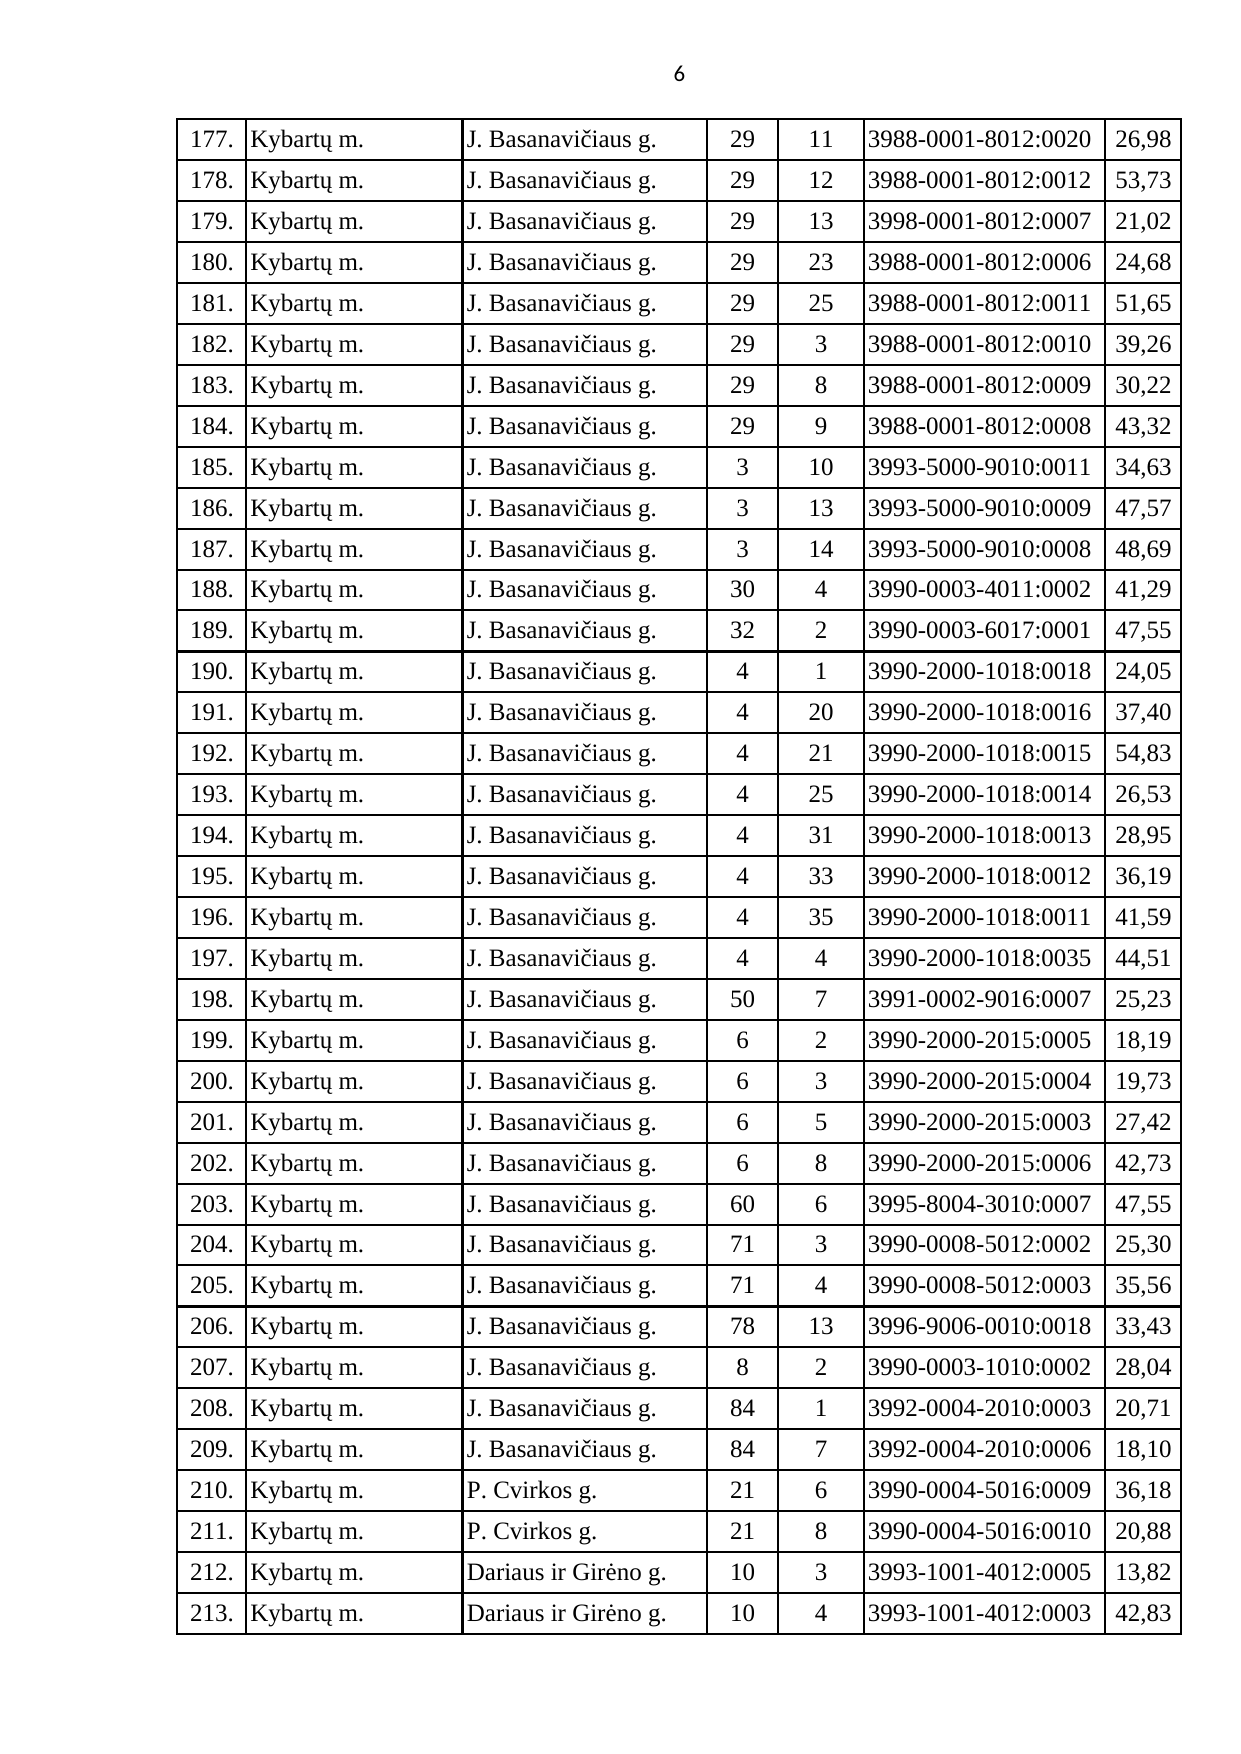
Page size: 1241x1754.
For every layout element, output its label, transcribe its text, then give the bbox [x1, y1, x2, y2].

table_cell Kybartų m. [247, 284, 461, 323]
table_cell 29 [708, 325, 777, 364]
table_cell 195. [178, 857, 245, 896]
table_cell 3990-0003-1010:0002 [865, 1348, 1104, 1387]
table_cell 29 [708, 120, 777, 159]
table_cell 37,40 [1106, 693, 1180, 732]
table_cell 13 [779, 489, 863, 527]
table_cell 2 [779, 1348, 863, 1387]
table_cell 201. [178, 1103, 245, 1142]
table_cell 4 [708, 775, 777, 814]
table_cell 8 [779, 1512, 863, 1551]
table_cell Kybartų m. [247, 407, 461, 446]
table_cell J. Basanavičiaus g. [464, 284, 706, 323]
table_cell 208. [178, 1389, 245, 1428]
table_cell 192. [178, 734, 245, 773]
table_cell 10 [779, 448, 863, 487]
table_cell J. Basanavičiaus g. [464, 366, 706, 405]
table_cell Kybartų m. [247, 1226, 461, 1264]
table_cell 21,02 [1106, 202, 1180, 241]
table_cell 185. [178, 448, 245, 487]
table_cell 3993-1001-4012:0003 [865, 1594, 1104, 1633]
table_cell Kybartų m. [247, 611, 461, 650]
table_cell 191. [178, 693, 245, 732]
table_cell 29 [708, 161, 777, 200]
table_cell 3992-0004-2010:0006 [865, 1430, 1104, 1469]
table_cell J. Basanavičiaus g. [464, 611, 706, 650]
table_cell 36,18 [1106, 1471, 1180, 1510]
table_cell Kybartų m. [247, 939, 461, 978]
table_cell 3 [708, 489, 777, 527]
table_cell 3990-2000-1018:0012 [865, 857, 1104, 896]
table_cell 212. [178, 1553, 245, 1592]
table_cell 25,30 [1106, 1226, 1180, 1264]
table_cell J. Basanavičiaus g. [464, 1021, 706, 1060]
table_cell J. Basanavičiaus g. [464, 1348, 706, 1387]
table_cell 196. [178, 898, 245, 937]
table_cell 4 [779, 939, 863, 978]
table_cell 54,83 [1106, 734, 1180, 773]
table_cell 3993-5000-9010:0009 [865, 489, 1104, 527]
table_cell 213. [178, 1594, 245, 1633]
table_cell 28,04 [1106, 1348, 1180, 1387]
table_cell J. Basanavičiaus g. [464, 161, 706, 200]
table_cell J. Basanavičiaus g. [464, 571, 706, 609]
table_cell 205. [178, 1266, 245, 1305]
table_cell 6 [708, 1103, 777, 1142]
table_cell Kybartų m. [247, 1144, 461, 1182]
table_cell J. Basanavičiaus g. [464, 816, 706, 855]
table_cell 30 [708, 571, 777, 609]
table_cell 3990-2000-1018:0013 [865, 816, 1104, 855]
table_cell 7 [779, 1430, 863, 1469]
table_cell J. Basanavičiaus g. [464, 734, 706, 773]
table_cell 51,65 [1106, 284, 1180, 323]
table_cell 7 [779, 980, 863, 1019]
table_cell 203. [178, 1185, 245, 1223]
table_cell 21 [779, 734, 863, 773]
table_cell 3990-2000-2015:0006 [865, 1144, 1104, 1182]
table_cell Kybartų m. [247, 571, 461, 609]
table_cell Kybartų m. [247, 1594, 461, 1633]
table_cell 1 [779, 1389, 863, 1428]
table_cell Kybartų m. [247, 693, 461, 732]
table_cell J. Basanavičiaus g. [464, 120, 706, 159]
table_cell Kybartų m. [247, 161, 461, 200]
table_cell 21 [708, 1471, 777, 1510]
table_cell 29 [708, 407, 777, 446]
table_cell 19,73 [1106, 1062, 1180, 1101]
table_cell 3988-0001-8012:0012 [865, 161, 1104, 200]
table_cell 3990-2000-1018:0035 [865, 939, 1104, 978]
table_cell J. Basanavičiaus g. [464, 1308, 706, 1346]
table_cell 18,10 [1106, 1430, 1180, 1469]
table_cell 3 [779, 1553, 863, 1592]
table_cell 6 [708, 1021, 777, 1060]
table_cell J. Basanavičiaus g. [464, 1185, 706, 1223]
table_cell 8 [779, 366, 863, 405]
table_cell 14 [779, 530, 863, 568]
table_cell 3990-2000-2015:0005 [865, 1021, 1104, 1060]
table_cell 78 [708, 1308, 777, 1346]
table_cell 202. [178, 1144, 245, 1182]
table_cell 1 [779, 653, 863, 691]
table_cell 25 [779, 775, 863, 814]
table_cell Kybartų m. [247, 734, 461, 773]
table_cell 39,26 [1106, 325, 1180, 364]
table_cell Kybartų m. [247, 775, 461, 814]
table_cell 50 [708, 980, 777, 1019]
table_cell 3990-0008-5012:0002 [865, 1226, 1104, 1264]
table_cell 26,98 [1106, 120, 1180, 159]
table_cell 48,69 [1106, 530, 1180, 568]
table_cell 189. [178, 611, 245, 650]
table_cell 10 [708, 1553, 777, 1592]
table_cell Kybartų m. [247, 243, 461, 282]
table_cell 3 [779, 1062, 863, 1101]
table_cell 8 [708, 1348, 777, 1387]
table_cell J. Basanavičiaus g. [464, 775, 706, 814]
table_cell 3988-0001-8012:0006 [865, 243, 1104, 282]
table_cell Kybartų m. [247, 898, 461, 937]
table_cell P. Cvirkos g. [464, 1471, 706, 1510]
table_cell 210. [178, 1471, 245, 1510]
table_cell 6 [708, 1144, 777, 1182]
table_cell 204. [178, 1226, 245, 1264]
table_cell 3 [708, 448, 777, 487]
table_cell J. Basanavičiaus g. [464, 1266, 706, 1305]
table_cell Kybartų m. [247, 366, 461, 405]
table_cell 3990-2000-2015:0004 [865, 1062, 1104, 1101]
table_cell 3998-0001-8012:0007 [865, 202, 1104, 241]
table_cell 41,59 [1106, 898, 1180, 937]
table_cell 35 [779, 898, 863, 937]
table_cell 47,55 [1106, 1185, 1180, 1223]
table_cell 177. [178, 120, 245, 159]
table_cell 24,68 [1106, 243, 1180, 282]
table_cell 188. [178, 571, 245, 609]
table_cell 53,73 [1106, 161, 1180, 200]
table_cell 3 [779, 325, 863, 364]
table_cell J. Basanavičiaus g. [464, 1103, 706, 1142]
table_cell 13 [779, 202, 863, 241]
table_cell Kybartų m. [247, 1062, 461, 1101]
table_cell 3990-0004-5016:0009 [865, 1471, 1104, 1510]
table_cell J. Basanavičiaus g. [464, 693, 706, 732]
table_cell 3990-0003-6017:0001 [865, 611, 1104, 650]
table_cell Kybartų m. [247, 816, 461, 855]
table_cell 47,55 [1106, 611, 1180, 650]
table_cell Kybartų m. [247, 1512, 461, 1551]
table_cell J. Basanavičiaus g. [464, 857, 706, 896]
table_cell 4 [708, 653, 777, 691]
table_cell 71 [708, 1266, 777, 1305]
table_cell 44,51 [1106, 939, 1180, 978]
table_cell Kybartų m. [247, 448, 461, 487]
table_cell 29 [708, 284, 777, 323]
table_cell 36,19 [1106, 857, 1180, 896]
table_cell J. Basanavičiaus g. [464, 1389, 706, 1428]
table_cell 29 [708, 243, 777, 282]
table_cell Dariaus ir Girėno g. [464, 1594, 706, 1633]
table_cell 4 [708, 857, 777, 896]
table_cell J. Basanavičiaus g. [464, 1430, 706, 1469]
table_cell 60 [708, 1185, 777, 1223]
table_cell 6 [779, 1471, 863, 1510]
table_cell 187. [178, 530, 245, 568]
table_cell J. Basanavičiaus g. [464, 202, 706, 241]
table_cell 3990-2000-1018:0018 [865, 653, 1104, 691]
table_cell 3988-0001-8012:0020 [865, 120, 1104, 159]
table_cell 43,32 [1106, 407, 1180, 446]
table_cell 198. [178, 980, 245, 1019]
table_cell Kybartų m. [247, 1389, 461, 1428]
table_cell 3 [708, 530, 777, 568]
table_cell 2 [779, 611, 863, 650]
table_cell 4 [708, 693, 777, 732]
table_cell 207. [178, 1348, 245, 1387]
table_cell 3990-2000-2015:0003 [865, 1103, 1104, 1142]
table_cell Kybartų m. [247, 489, 461, 527]
table_cell J. Basanavičiaus g. [464, 980, 706, 1019]
table_cell 179. [178, 202, 245, 241]
table_cell 24,05 [1106, 653, 1180, 691]
table_cell 184. [178, 407, 245, 446]
table_cell P. Cvirkos g. [464, 1512, 706, 1551]
table_cell 190. [178, 653, 245, 691]
table_cell 3988-0001-8012:0011 [865, 284, 1104, 323]
table_cell 197. [178, 939, 245, 978]
table_cell 23 [779, 243, 863, 282]
table_cell 12 [779, 161, 863, 200]
table_cell 29 [708, 366, 777, 405]
table_cell Kybartų m. [247, 1348, 461, 1387]
table_cell 182. [178, 325, 245, 364]
table_cell Kybartų m. [247, 1430, 461, 1469]
table_cell 9 [779, 407, 863, 446]
table_cell J. Basanavičiaus g. [464, 530, 706, 568]
table_cell 4 [708, 734, 777, 773]
table_cell Kybartų m. [247, 1308, 461, 1346]
table_cell Kybartų m. [247, 530, 461, 568]
table_cell Kybartų m. [247, 325, 461, 364]
table_cell Kybartų m. [247, 1185, 461, 1223]
table_cell Kybartų m. [247, 1471, 461, 1510]
table_cell Kybartų m. [247, 1266, 461, 1305]
table_cell 4 [779, 1594, 863, 1633]
table_cell 20 [779, 693, 863, 732]
table_cell J. Basanavičiaus g. [464, 243, 706, 282]
table_cell 3996-9006-0010:0018 [865, 1308, 1104, 1346]
table_cell 3992-0004-2010:0003 [865, 1389, 1104, 1428]
table_cell Kybartų m. [247, 120, 461, 159]
table_cell 33 [779, 857, 863, 896]
table_cell 3993-5000-9010:0011 [865, 448, 1104, 487]
table_cell 30,22 [1106, 366, 1180, 405]
table_cell 41,29 [1106, 571, 1180, 609]
table_cell 3988-0001-8012:0009 [865, 366, 1104, 405]
table_cell 211. [178, 1512, 245, 1551]
table_cell 28,95 [1106, 816, 1180, 855]
table_cell 3990-2000-1018:0016 [865, 693, 1104, 732]
table_cell 33,43 [1106, 1308, 1180, 1346]
table_cell Kybartų m. [247, 1021, 461, 1060]
table_cell Kybartų m. [247, 653, 461, 691]
table_cell Kybartų m. [247, 857, 461, 896]
table_cell 20,71 [1106, 1389, 1180, 1428]
table_cell 25,23 [1106, 980, 1180, 1019]
table_cell 200. [178, 1062, 245, 1101]
table_cell J. Basanavičiaus g. [464, 1144, 706, 1182]
table_cell 29 [708, 202, 777, 241]
table_cell Kybartų m. [247, 202, 461, 241]
table_cell 193. [178, 775, 245, 814]
table_cell Kybartų m. [247, 980, 461, 1019]
table_cell 186. [178, 489, 245, 527]
table_cell 32 [708, 611, 777, 650]
table_cell 71 [708, 1226, 777, 1264]
table_cell 181. [178, 284, 245, 323]
table_cell 199. [178, 1021, 245, 1060]
table_cell 84 [708, 1389, 777, 1428]
table_cell J. Basanavičiaus g. [464, 407, 706, 446]
table_cell 3990-0008-5012:0003 [865, 1266, 1104, 1305]
table_cell 8 [779, 1144, 863, 1182]
table_cell 34,63 [1106, 448, 1180, 487]
table_cell 3993-1001-4012:0005 [865, 1553, 1104, 1592]
table_cell 183. [178, 366, 245, 405]
table_cell 31 [779, 816, 863, 855]
table_cell 20,88 [1106, 1512, 1180, 1551]
table_cell 13 [779, 1308, 863, 1346]
table_cell 3995-8004-3010:0007 [865, 1185, 1104, 1223]
table_cell 42,83 [1106, 1594, 1180, 1633]
table_cell 3988-0001-8012:0008 [865, 407, 1104, 446]
table_cell 26,53 [1106, 775, 1180, 814]
table_cell J. Basanavičiaus g. [464, 489, 706, 527]
table_cell J. Basanavičiaus g. [464, 1062, 706, 1101]
table_cell 42,73 [1106, 1144, 1180, 1182]
table_cell 13,82 [1106, 1553, 1180, 1592]
table_cell 3988-0001-8012:0010 [865, 325, 1104, 364]
table_cell 3990-2000-1018:0014 [865, 775, 1104, 814]
table_cell 4 [779, 571, 863, 609]
table_cell 180. [178, 243, 245, 282]
table_cell 3 [779, 1226, 863, 1264]
table_cell Kybartų m. [247, 1553, 461, 1592]
table_cell 3991-0002-9016:0007 [865, 980, 1104, 1019]
table_cell J. Basanavičiaus g. [464, 653, 706, 691]
table_cell 47,57 [1106, 489, 1180, 527]
table_cell 4 [708, 939, 777, 978]
table_cell 35,56 [1106, 1266, 1180, 1305]
table_cell 25 [779, 284, 863, 323]
table_cell 3990-0003-4011:0002 [865, 571, 1104, 609]
table_cell 206. [178, 1308, 245, 1346]
table_cell 6 [708, 1062, 777, 1101]
table_cell J. Basanavičiaus g. [464, 939, 706, 978]
table_cell Kybartų m. [247, 1103, 461, 1142]
table_cell 2 [779, 1021, 863, 1060]
table_cell 18,19 [1106, 1021, 1180, 1060]
table_cell 27,42 [1106, 1103, 1180, 1142]
table_cell 5 [779, 1103, 863, 1142]
table_cell 178. [178, 161, 245, 200]
table_cell Dariaus ir Girėno g. [464, 1553, 706, 1592]
table_cell 209. [178, 1430, 245, 1469]
table_cell J. Basanavičiaus g. [464, 1226, 706, 1264]
table_cell 10 [708, 1594, 777, 1633]
table_cell 3993-5000-9010:0008 [865, 530, 1104, 568]
table_cell J. Basanavičiaus g. [464, 325, 706, 364]
table_cell J. Basanavičiaus g. [464, 898, 706, 937]
table_cell 4 [779, 1266, 863, 1305]
table_cell 3990-0004-5016:0010 [865, 1512, 1104, 1551]
table_cell J. Basanavičiaus g. [464, 448, 706, 487]
table_cell 194. [178, 816, 245, 855]
table_cell 3990-2000-1018:0011 [865, 898, 1104, 937]
table_cell 4 [708, 816, 777, 855]
table_cell 4 [708, 898, 777, 937]
table_cell 6 [779, 1185, 863, 1223]
table_cell 11 [779, 120, 863, 159]
table_cell 21 [708, 1512, 777, 1551]
table_cell 3990-2000-1018:0015 [865, 734, 1104, 773]
table_cell 84 [708, 1430, 777, 1469]
